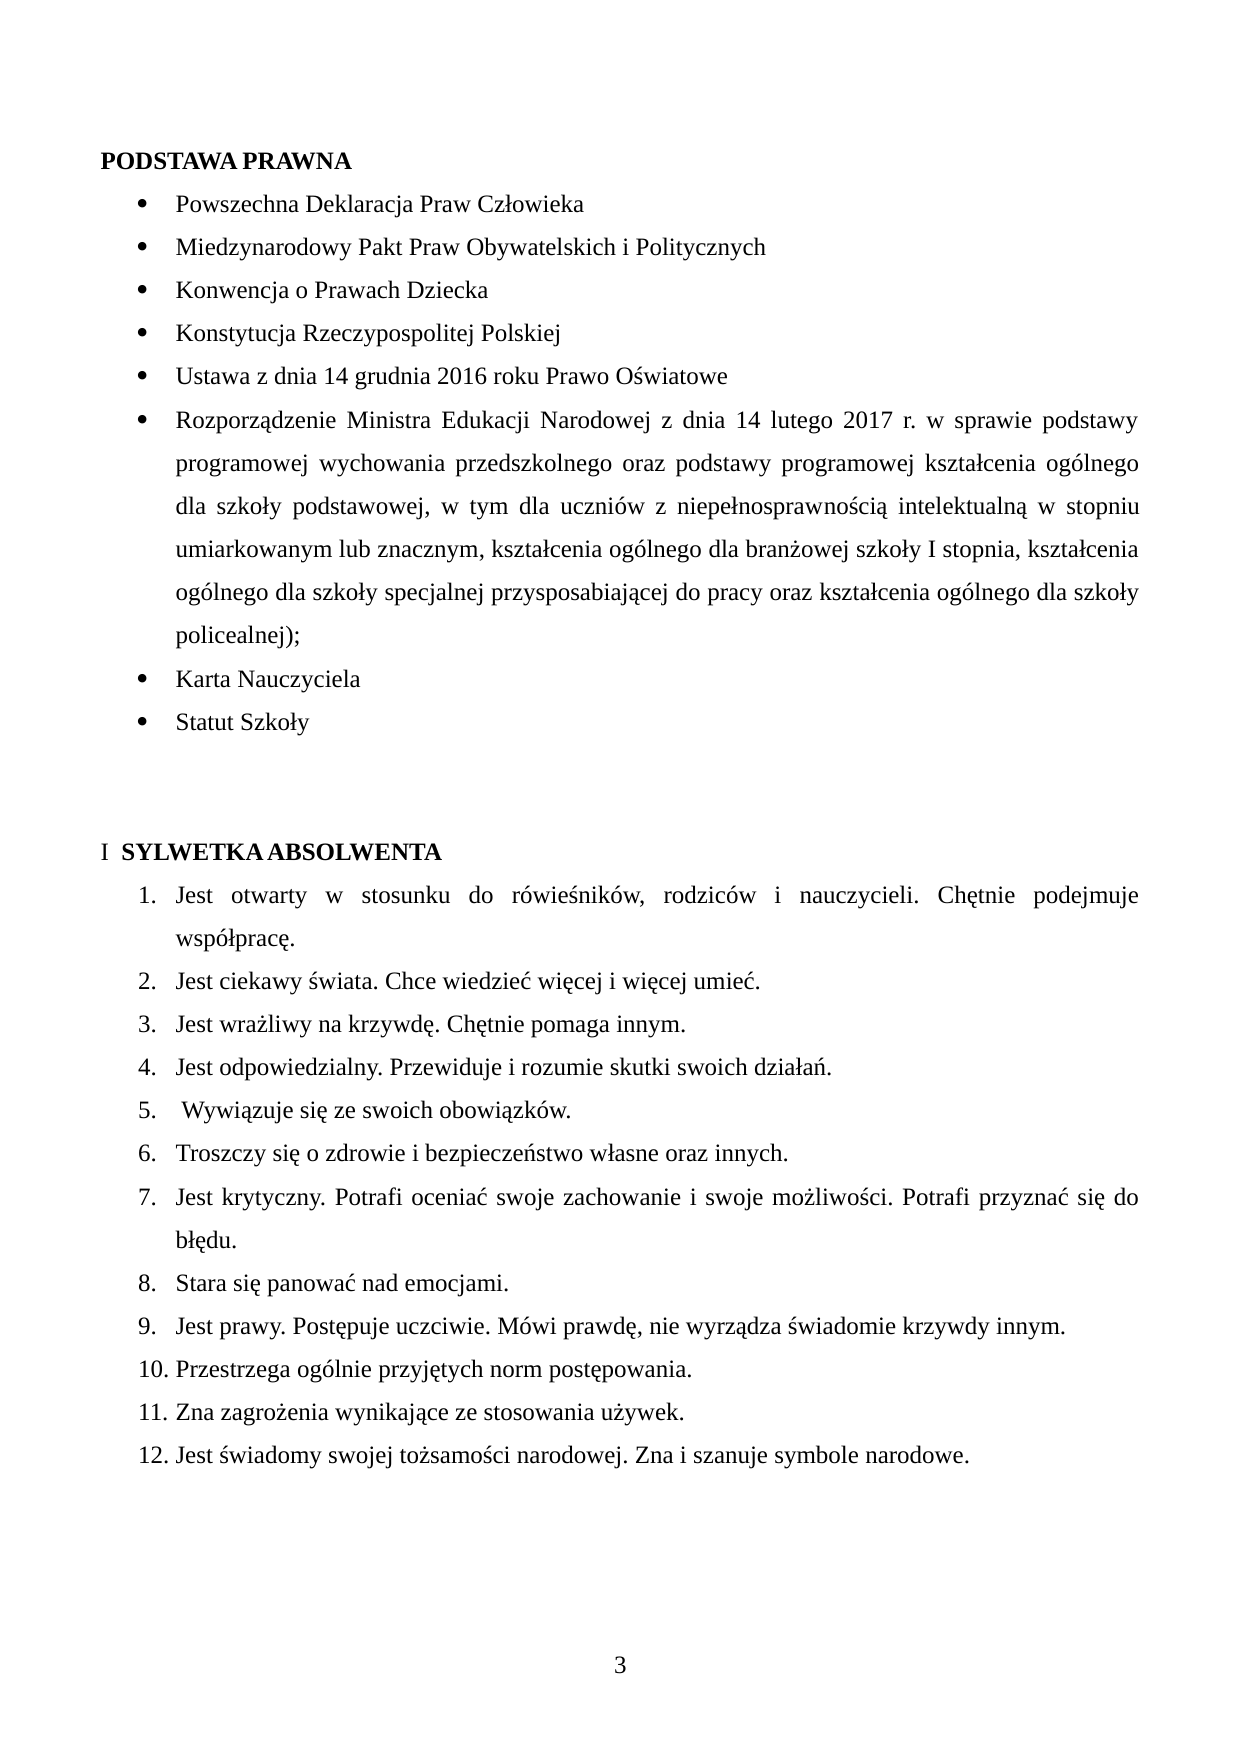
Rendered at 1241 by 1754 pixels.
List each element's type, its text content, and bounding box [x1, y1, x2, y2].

list Jest wrażliwy na krzywdę. Chętnie pomaga innym. [138, 1009, 1140, 1038]
list Troszczy się o zdrowie i bezpieczeństwo własne oraz innych. [138, 1138, 1140, 1167]
list Karta Nauczyciela [138, 664, 1140, 692]
list Konwencja o Prawach Dziecka [138, 275, 1140, 304]
list Jest ciekawy świata. Chce wiedzieć więcej i więcej umieć. [138, 966, 1140, 995]
list Jest odpowiedzialny. Przewiduje i rozumie skutki swoich działań. [138, 1052, 1140, 1081]
list Rozporządzenie Ministra Edukacji Narodowej z dnia 14 lutego 2017 r. w sprawie podstawy programowej wychowania przedszkolnego oraz podstawy programowej kształcenia ogólnego dla szkoły podstawowej, w tym dla uczniów z niepełnospraw­nością intelektualną w stopniu umiarkowanym lub znacznym, kształcenia ogólnego dla branżowej szkoły I stopnia, kształcenia ogólnego dla szkoły specjalnej przysposabiającej do pracy oraz kształcenia ogólnego dla szkoły policealnej); [138, 405, 1140, 649]
text PODSTAWA PRAWNA [100, 146, 1140, 174]
list Jest prawy. Postępuje uczciwie. Mówi prawdę, nie wyrządza świadomie krzywdy innym. [138, 1311, 1140, 1340]
list Konstytucja Rzeczypospolitej Polskiej [138, 318, 1140, 347]
list Statut Szkoły [138, 707, 1140, 736]
text I SYLWETKA ABSOLWENTA [100, 837, 1140, 865]
list Miedzynarodowy Pakt Praw Obywatelskich i Politycznych [138, 232, 1140, 261]
list Stara się panować nad emocjami. [138, 1268, 1140, 1297]
list Powszechna Deklaracja Praw Człowieka [138, 189, 1140, 218]
list Jest świadomy swojej tożsamości narodowej. Zna i szanuje symbole narodowe. [138, 1440, 1140, 1469]
list Wywiązuje się ze swoich obowiązków. [138, 1095, 1140, 1124]
list Przestrzega ogólnie przyjętych norm postępowania. [138, 1354, 1140, 1383]
list Zna zagrożenia wynikające ze stosowania używek. [138, 1397, 1140, 1426]
list Ustawa z dnia 14 grudnia 2016 roku Prawo Oświatowe [138, 361, 1140, 390]
list Jest otwarty w stosunku do rówieśników, rodziców i nauczycieli. Chętnie podejmuje współpracę. [138, 880, 1140, 952]
list Jest krytyczny. Potrafi oceniać swoje zachowanie i swoje możliwości. Potrafi przyznać się do błędu. [138, 1182, 1140, 1253]
